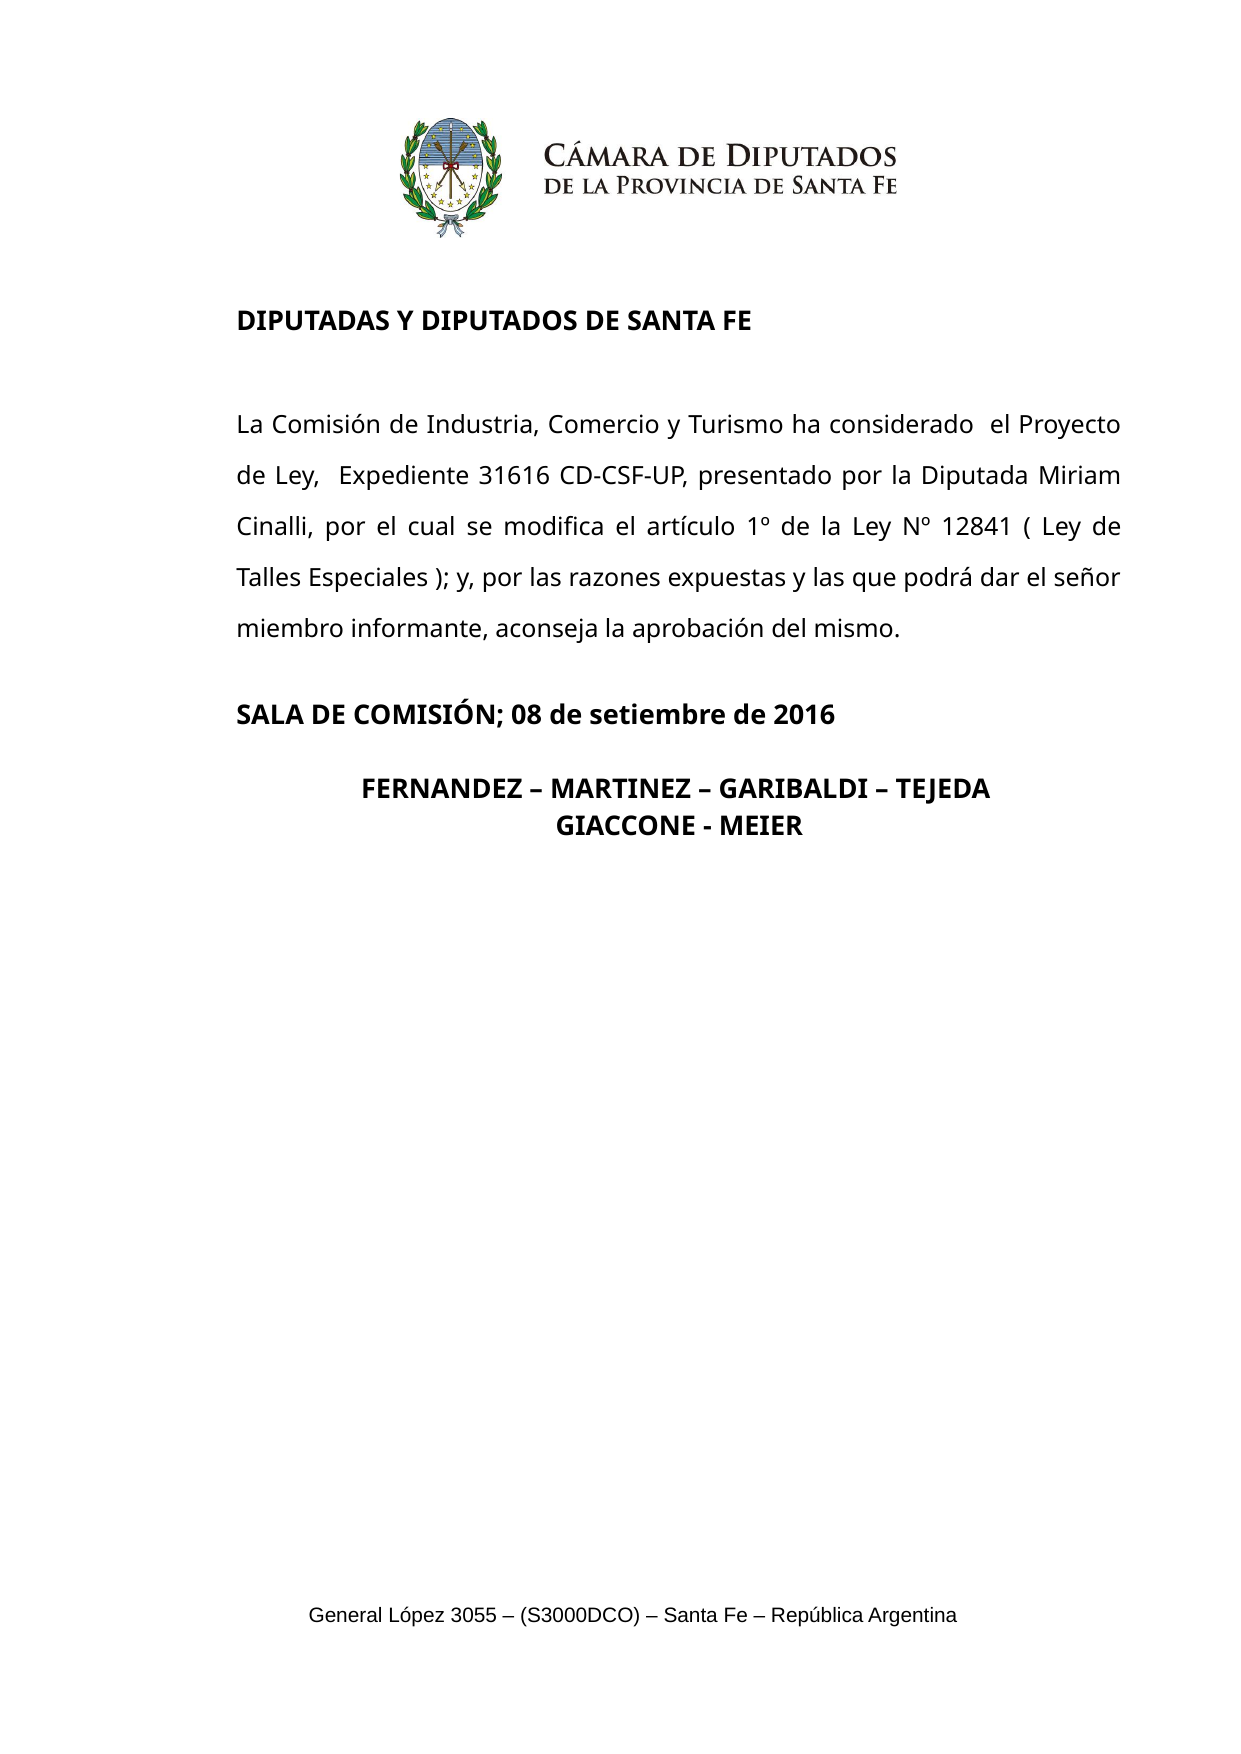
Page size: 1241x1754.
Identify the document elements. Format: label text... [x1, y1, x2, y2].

text SALA DE COMISIÓN; 08 de setiembre de 2016 [236, 696, 1122, 732]
text La Comisión de Industria, Comercio y Turismo ha considerado el Proyecto de Ley, Expediente 31616 CD-CSF-UP, presentado por la Diputada Miriam Cinalli, por el cual se modifica el artículo 1º de la Ley Nº 12841 ( Ley de Talles Especiales ); y, por las razones expuestas y las que podrá dar el señor miembro informante, aconseja la aprobación del mismo. [236, 406, 1122, 644]
text GIACCONE - MEIER [236, 806, 1122, 843]
picture [399, 118, 897, 242]
text DIPUTADAS Y DIPUTADOS DE SANTA FE [236, 301, 1122, 338]
text FERNANDEZ – MARTINEZ – GARIBALDI – TEJEDA [236, 769, 1122, 806]
